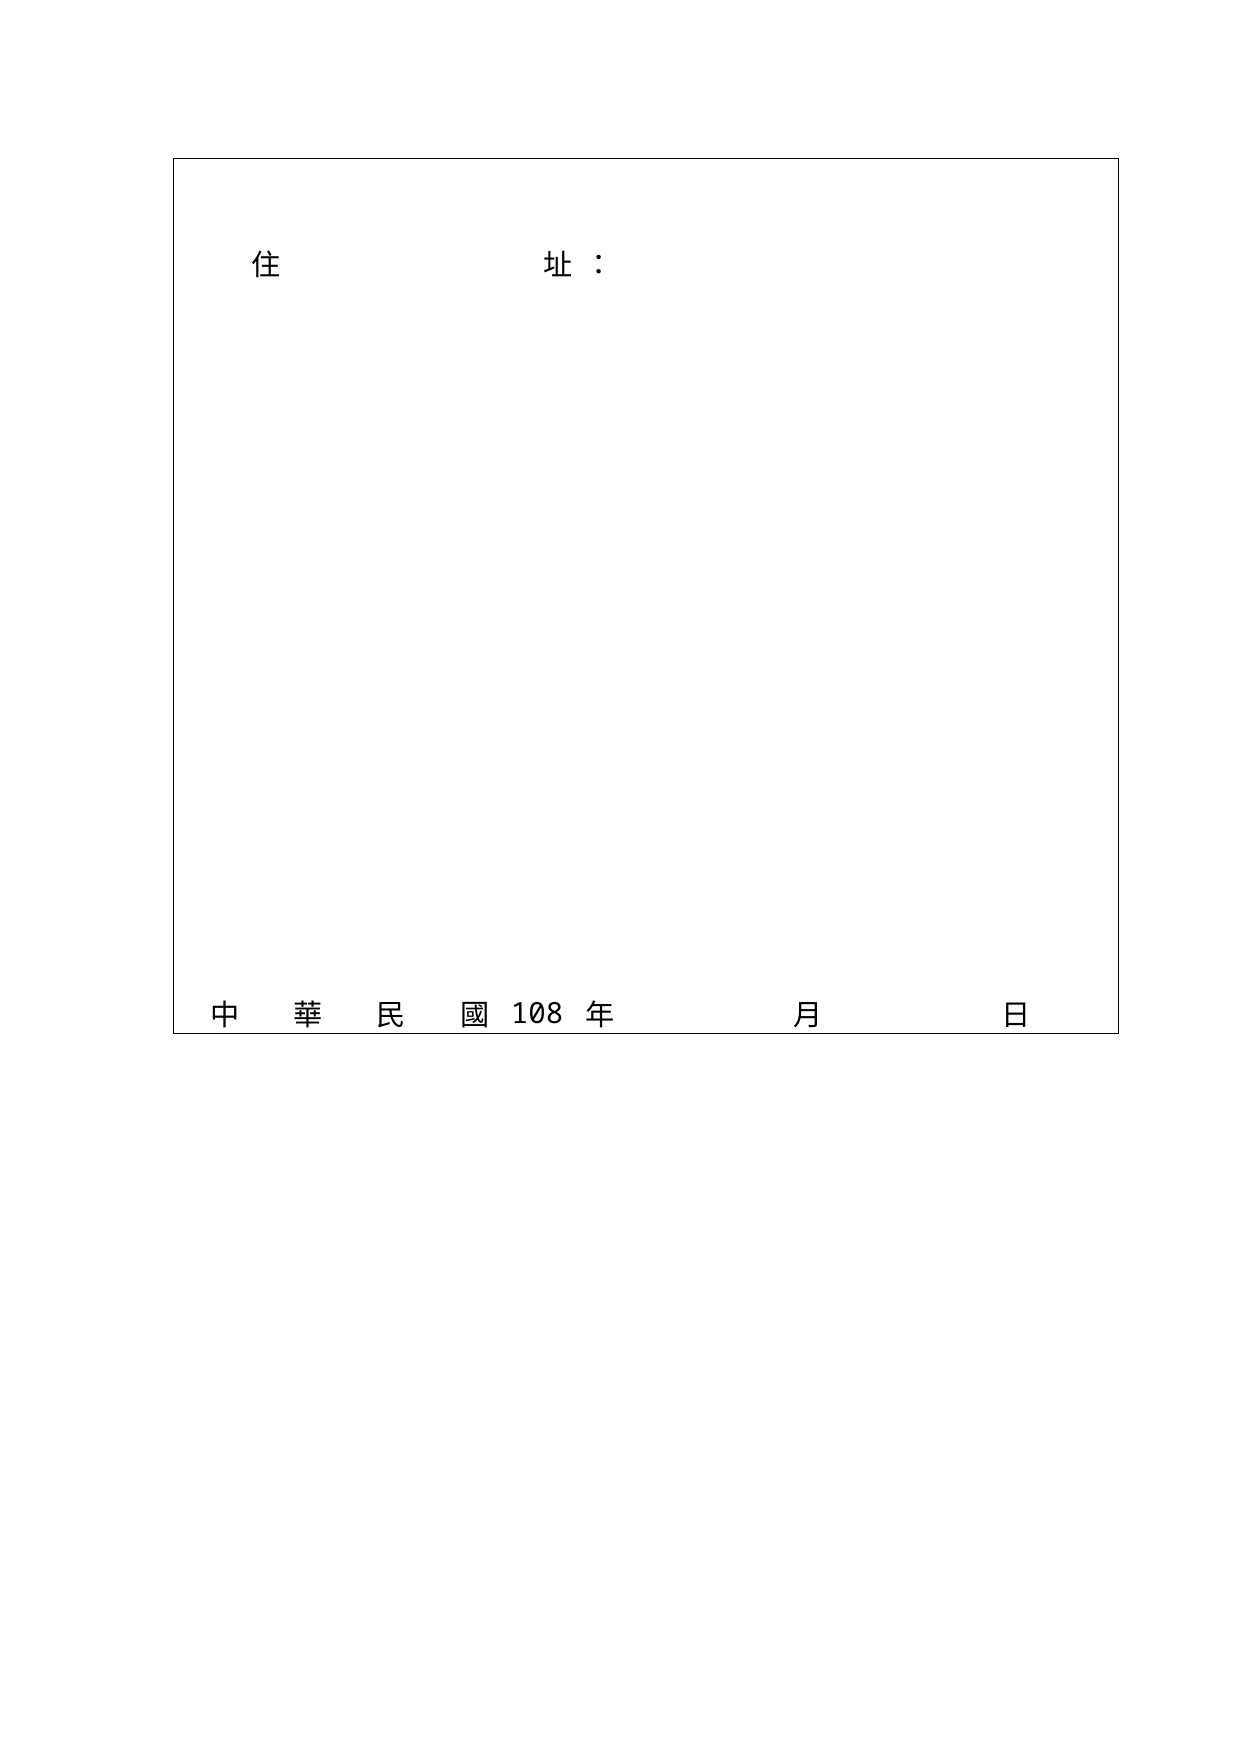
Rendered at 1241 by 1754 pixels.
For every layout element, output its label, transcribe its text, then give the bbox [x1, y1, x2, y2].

table_header 住 址： 中 華 民 國108年 月 日 [174, 159, 1118, 1033]
